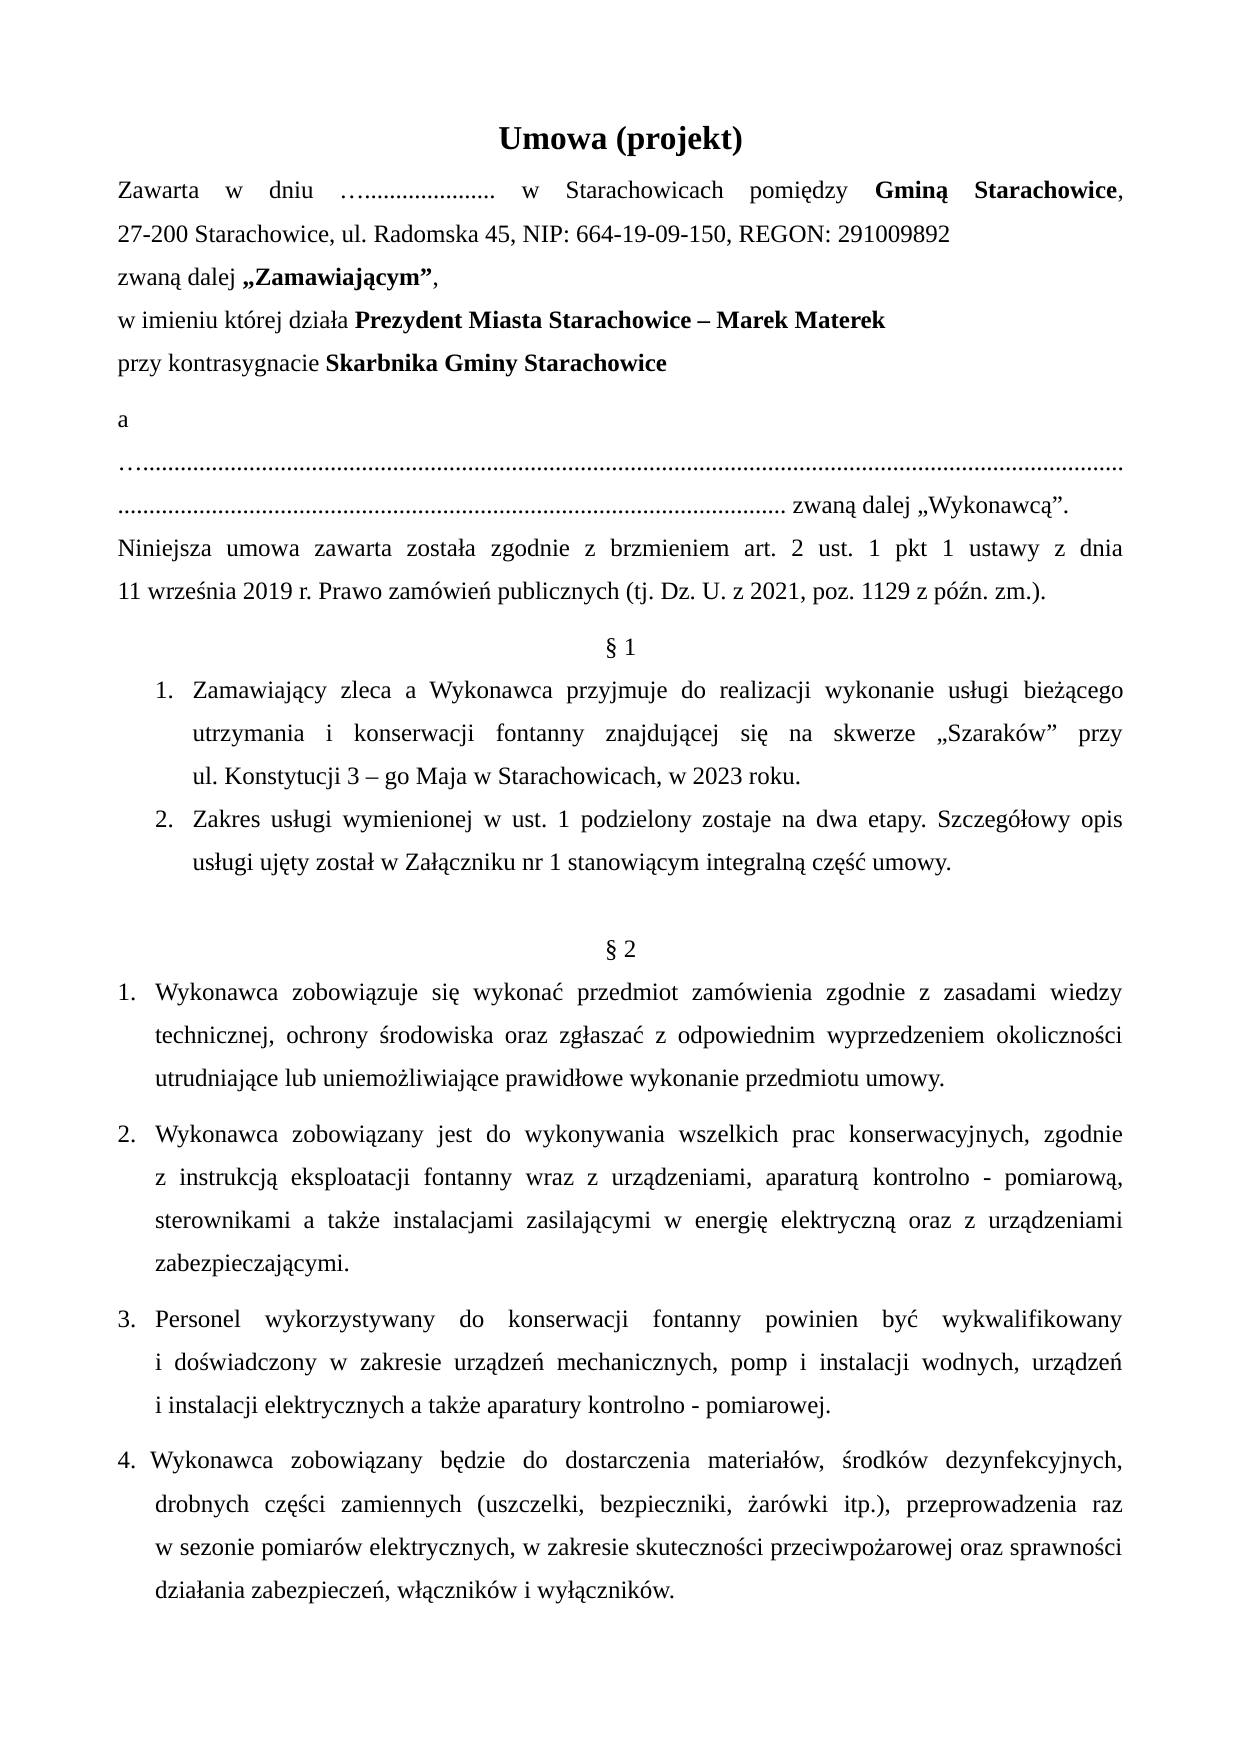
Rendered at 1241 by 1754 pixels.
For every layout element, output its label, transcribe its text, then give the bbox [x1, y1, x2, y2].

text w imieniu której działa Prezydent Miasta Starachowice – Marek Materek [117, 305, 1123, 334]
title Umowa (projekt) [117, 118, 1123, 156]
list Wykonawca zobowiązuje się wykonać przedmiot zamówienia zgodnie z zasadami wiedzy technicznej, ochrony środowiska oraz zgłaszać z odpowiednim wyprzedzeniem okoliczności utrudniające lub uniemożliwiające prawidłowe wykonanie przedmiotu umowy. [117, 977, 1123, 1092]
list Zamawiający zleca a Wykonawca przyjmuje do realizacji wykonanie usługi bieżącego utrzymania i konserwacji fontanny znajdującej się na skwerze „Szaraków” przy ul. Konstytucji 3 – go Maja w Starachowicach, w 2023 roku. [155, 675, 1123, 790]
list Zakres usługi wymienionej w ust. 1 podzielony zostaje na dwa etapy. Szczegółowy opis usługi ujęty został w Załączniku nr 1 stanowiącym integralną część umowy. [155, 804, 1123, 876]
text Zawarta w dniu …..................... w Starachowicach pomiędzy Gminą Starachowice, 27-200 Starachowice, ul. Radomska 45, NIP: 664-19-09-150, REGON: 291009892 [117, 176, 1123, 247]
text zwaną dalej „Zamawiającym”, [117, 262, 1123, 291]
list Wykonawca zobowiązany będzie do dostarczenia materiałów, środków dezynfekcyjnych, drobnych części zamiennych (uszczelki, bezpieczniki, żarówki itp.), przeprowadzenia raz w sezonie pomiarów elektrycznych, w zakresie skuteczności przeciwpożarowej oraz sprawności działania zabezpieczeń, włączników i wyłączników. [117, 1446, 1123, 1604]
text § 1 [117, 632, 1123, 661]
text a …........................................................................................................................................................................................................................................................................ zwaną dalej „Wykonawcą”. [117, 404, 1123, 519]
text przy kontrasygnacie Skarbnika Gminy Starachowice [117, 348, 1123, 377]
text § 2 [117, 934, 1123, 962]
text Niniejsza umowa zawarta została zgodnie z brzmieniem art. 2 ust. 1 pkt 1 ustawy z dnia 11 września 2019 r. Prawo zamówień publicznych (tj. Dz. U. z 2021, poz. 1129 z późn. zm.). [117, 533, 1123, 605]
list Personel wykorzystywany do konserwacji fontanny powinien być wykwalifikowany i doświadczony w zakresie urządzeń mechanicznych, pomp i instalacji wodnych, urządzeń i instalacji elektrycznych a także aparatury kontrolno - pomiarowej. [117, 1304, 1123, 1419]
list Wykonawca zobowiązany jest do wykonywania wszelkich prac konserwacyjnych, zgodnie z instrukcją eksploatacji fontanny wraz z urządzeniami, aparaturą kontrolno - pomiarową, sterownikami a także instalacjami zasilającymi w energię elektryczną oraz z urządzeniami zabezpieczającymi. [117, 1119, 1123, 1277]
